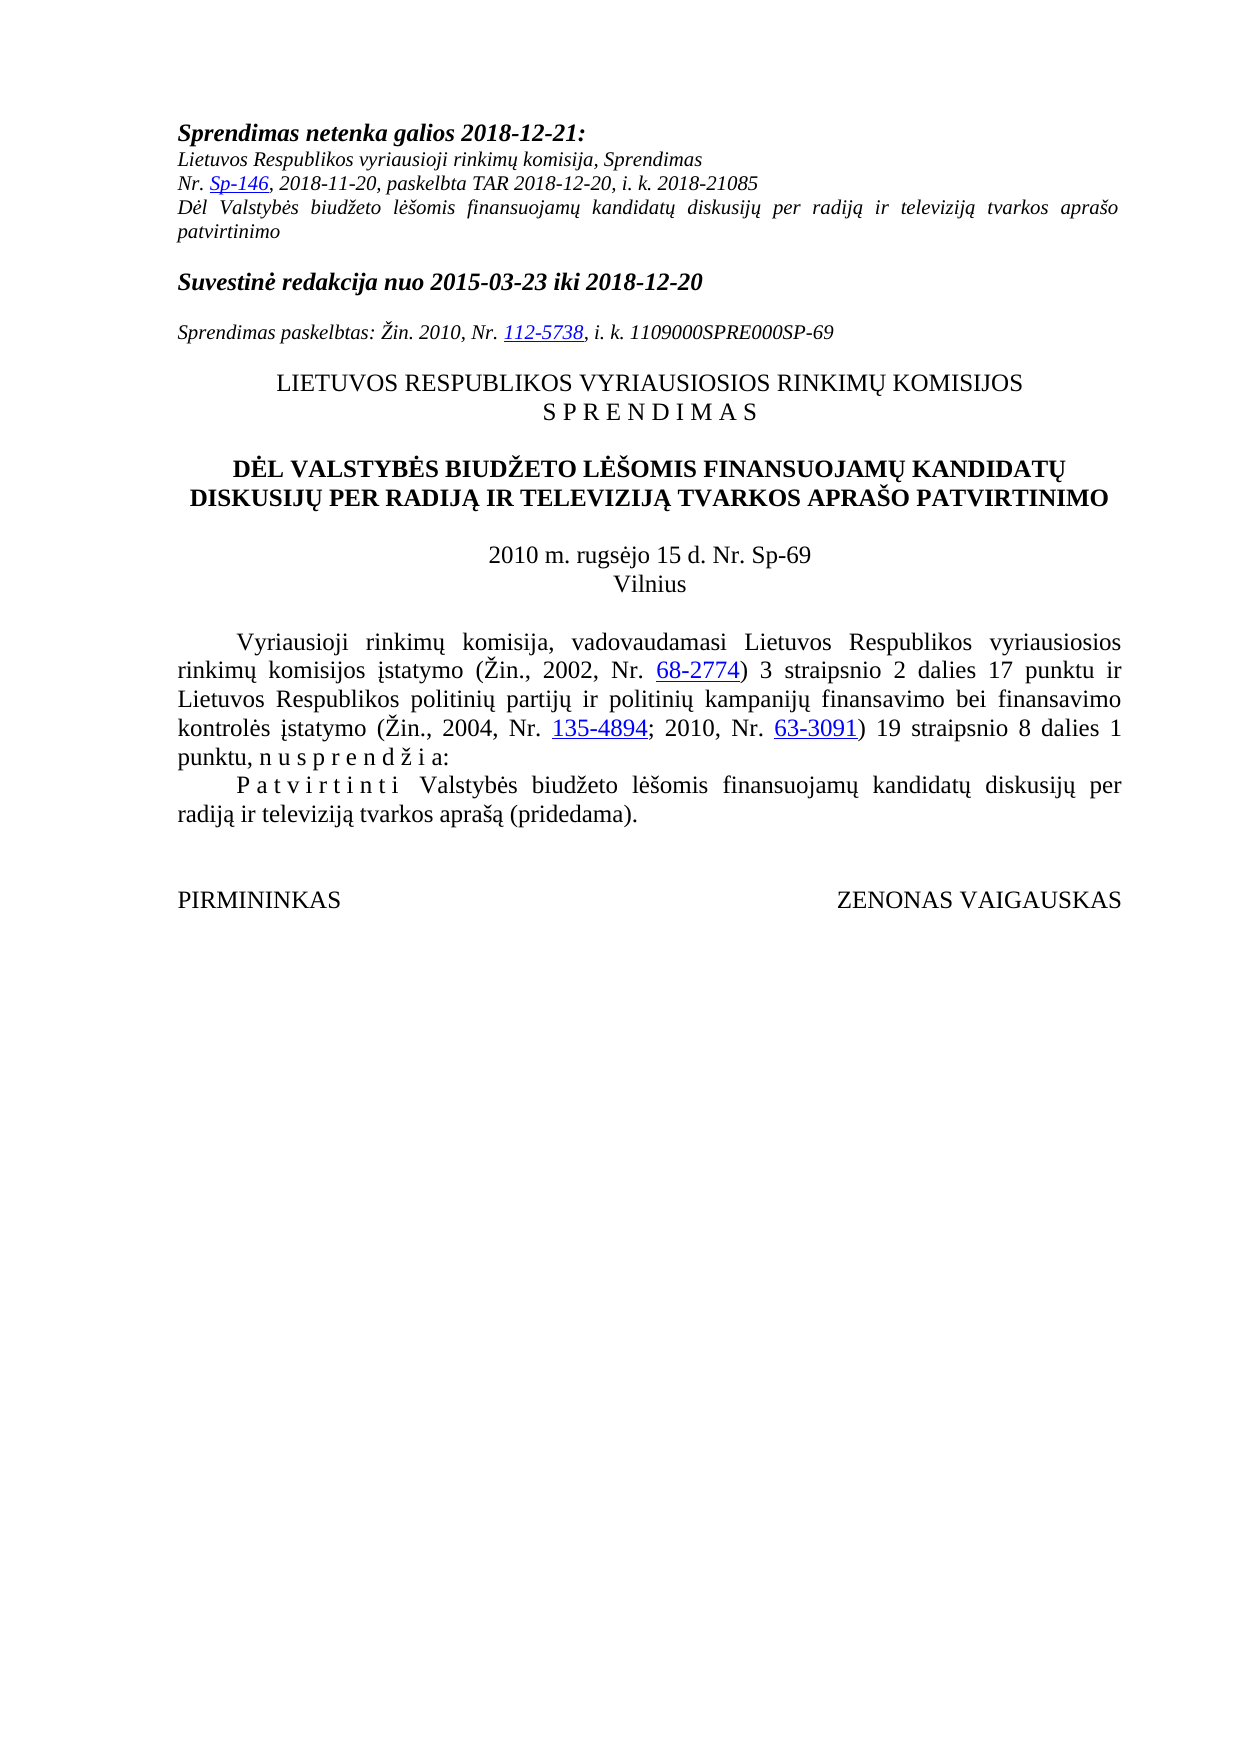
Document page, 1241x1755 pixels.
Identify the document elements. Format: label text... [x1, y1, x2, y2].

text Nr. Sp-146, 2018-11-20, paskelbta TAR 2018-12-20, i. k. 2018-21085 [177, 171, 1122, 195]
text Patvirtinti Valstybės biudžeto lėšomis finansuojamų kandidatų diskusijų per radiją ir televiziją tvarkos aprašą (pridedama). [177, 771, 1122, 828]
text Vilnius [177, 569, 1122, 598]
text Suvestinė redakcija nuo 2015-03-23 iki 2018-12-20 [177, 267, 1122, 296]
text Pirmininkas Zenonas Vaigauskas [177, 886, 1122, 914]
text Sprendimas netenka galios 2018-12-21: [177, 118, 1122, 147]
text Dėl Valstybės biudžeto lėšomis finansuojamų kandidatų diskusijų per radiją ir televiziją tvarkos aprašo patvirtinimo [177, 195, 1122, 243]
text Sprendimas paskelbtas: Žin. 2010, Nr. 112-5738, i. k. 1109000SPRE000SP-69 [177, 320, 1122, 344]
text SPRENDIMAS [177, 397, 1122, 426]
text Vyriausioji rinkimų komisija, vadovaudamasi Lietuvos Respublikos vyriausiosios rinkimų komisijos įstatymo (Žin., 2002, Nr. 68-2774) 3 straipsnio 2 dalies 17 punktu ir Lietuvos Respublikos politinių partijų ir politinių kampanijų finansavimo bei finansavimo kontrolės įstatymo (Žin., 2004, Nr. 135-4894; 2010, Nr. 63-3091) 19 straipsnio 8 dalies 1 punktu, nusprendžia: [177, 627, 1122, 771]
text DĖL VALSTYBĖS BIUDŽETO LĖŠOMIS FINANSUOJAMŲ KANDIDATŲ DISKUSIJŲ PER RADIJĄ IR TELEVIZIJĄ TVARKOS APRAŠO PATVIRTINIMO [177, 454, 1122, 512]
text Lietuvos Respublikos vyriausioji rinkimų komisija, Sprendimas [177, 147, 1122, 171]
text LIETUVOS RESPUBLIKOS VYRIAUSIOSIOS RINKIMŲ KOMISIJOS [177, 368, 1122, 397]
text 2010 m. rugsėjo 15 d. Nr. Sp-69 [177, 541, 1122, 569]
